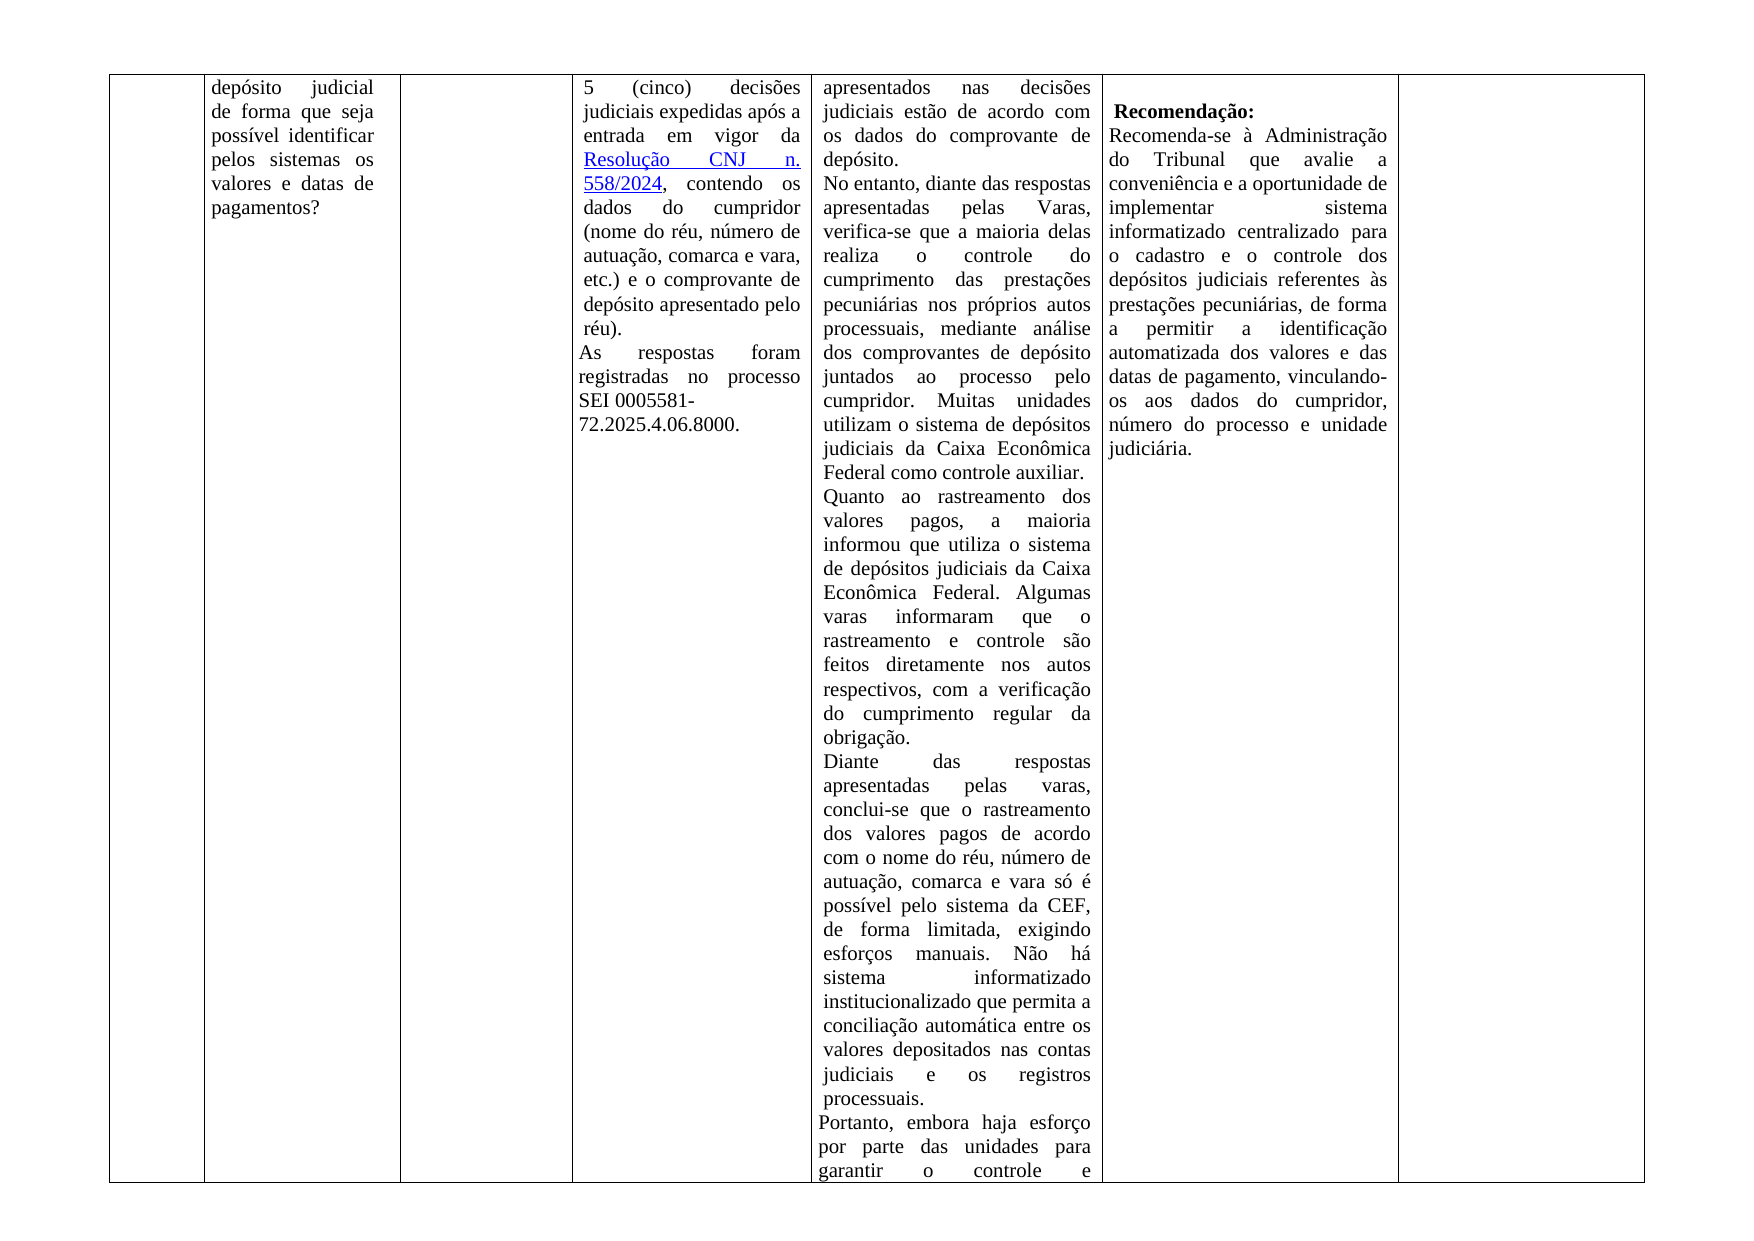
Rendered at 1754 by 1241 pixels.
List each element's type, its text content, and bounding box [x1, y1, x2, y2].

table_cell [401, 75, 572, 1182]
table_cell [1399, 75, 1644, 1182]
table_cell [110, 75, 204, 1182]
table_cell depósito judicial de forma que seja possível identificar pelos sistemas os valores e datas de pagamentos? [205, 75, 400, 1182]
table_cell apresentados nas decisões judiciais estão de acordo com os dados do comprovante de depósito. No entanto, diante das respostas apresentadas pelas Varas, verifica-se que a maioria delas realiza o controle do cumprimento das prestações pecuniárias nos próprios autos processuais, mediante análise dos comprovantes de depósito juntados ao processo pelo cumpridor. Muitas unidades utilizam o sistema de depósitos judiciais da Caixa Econômica Federal como controle auxiliar. Quanto ao rastreamento dos valores pagos, a maioria informou que utiliza o sistema de depósitos judiciais da Caixa Econômica Federal. Algumas varas informaram que o rastreamento e controle são feitos diretamente nos autos respectivos, com a verificação do cumprimento regular da obrigação. Diante das respostas apresentadas pelas varas, conclui-se que o rastreamento dos valores pagos de acordo com o nome do réu, número de autuação, comarca e vara só é possível pelo sistema da CEF, de forma limitada, exigindo esforços manuais. Não há sistema informatizado institucionalizado que permita a conciliação automática entre os valores depositados nas contas judiciais e os registros processuais. Portanto, embora haja esforço por parte das unidades para garantir o controle e [812, 75, 1102, 1182]
table_cell Recomendação: Recomenda-se à Administração do Tribunal que avalie a conveniência e a oportunidade de implementar sistema informatizado centralizado para o cadastro e o controle dos depósitos judiciais referentes às prestações pecuniárias, de forma a permitir a identificação automatizada dos valores e das datas de pagamento, vinculando-os aos dados do cumpridor, número do processo e unidade judiciária. [1103, 75, 1398, 1182]
table_cell 5 (cinco) decisões judiciais expedidas após a entrada em vigor da Resolução CNJ n. 558/2024, contendo os dados do cumpridor (nome do réu, número de autuação, comarca e vara, etc.) e o comprovante de depósito apresentado pelo réu). As respostas foram registradas no processo SEI 0005581-72.2025.4.06.8000. [573, 75, 811, 1182]
